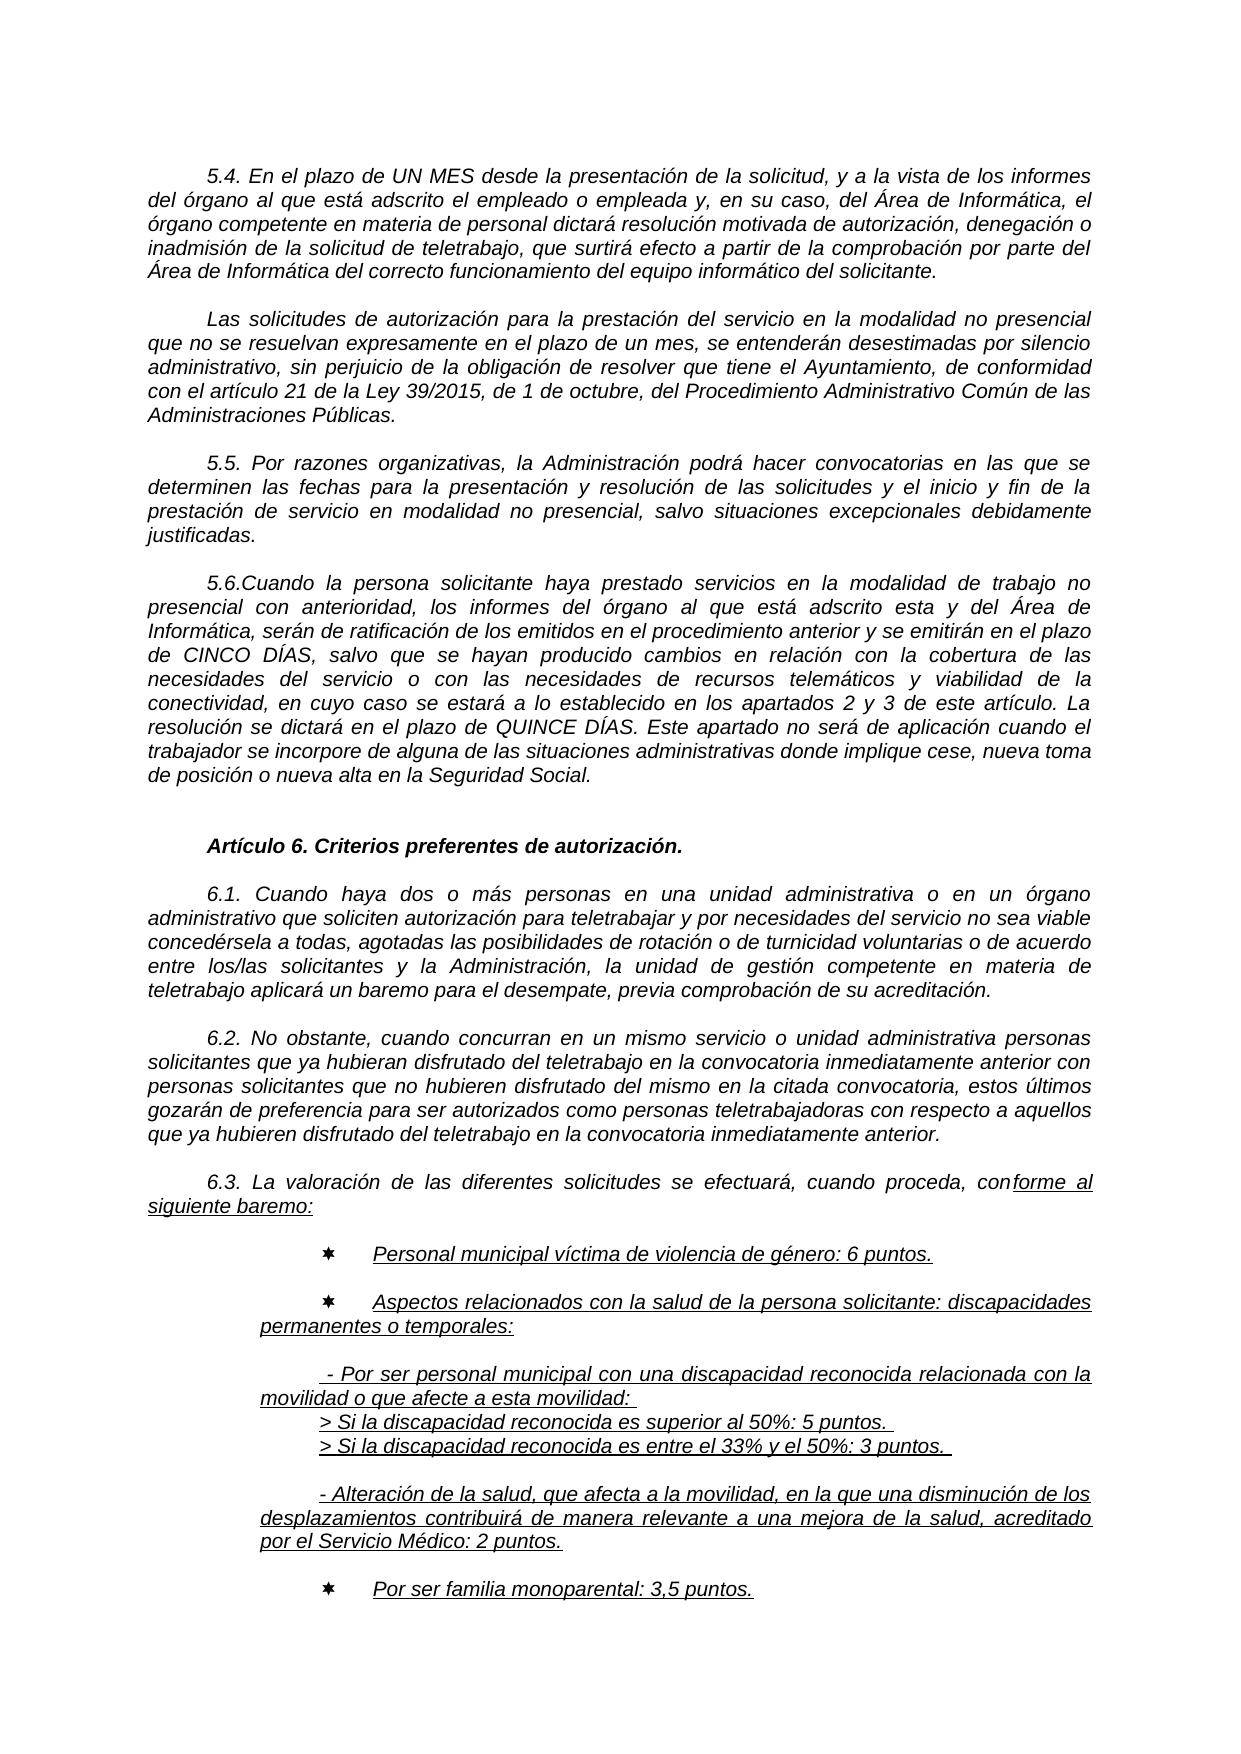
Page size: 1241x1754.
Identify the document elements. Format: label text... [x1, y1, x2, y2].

text 5.5. Por razones organizativas, la Administración podrá hacer convocatorias en las que se determinen las fechas para la presentación y resolución de las solicitudes y el inicio y fin de la prestación de servicio en modalidad no presencial, salvo situaciones excepcionales debidamente justificadas. [148, 451, 1093, 547]
text > Si la discapacidad reconocida es superior al 50%: 5 puntos. [260, 1409, 1093, 1433]
text 6.2. No obstante, cuando concurran en un mismo servicio o unidad administrativa personas solicitantes que ya hubieran disfrutado del teletrabajo en la convocatoria inmediatamente anterior con personas solicitantes que no hubieren disfrutado del mismo en la citada convocatoria, estos últimos gozarán de preferencia para ser autorizados como personas teletrabajadoras con respecto a aquellos que ya hubieren disfrutado del teletrabajo en la convocatoria inmediatamente anterior. [148, 1026, 1093, 1146]
text Las solicitudes de autorización para la prestación del servicio en la modalidad no presencial que no se resuelvan expresamente en el plazo de un mes, se entenderán desestimadas por silencio administrativo, sin perjuicio de la obligación de resolver que tiene el Ayuntamiento, de conformidad con el artículo 21 de la Ley 39/2015, de 1 de octubre, del Procedimiento Administrativo Común de las Administraciones Públicas. [148, 307, 1093, 427]
text > Si la discapacidad reconocida es entre el 33% y el 50%: 3 puntos. [260, 1433, 1093, 1457]
list Personal municipal víctima de violencia de género: 6 puntos. [260, 1242, 1093, 1266]
text - Por ser personal municipal con una discapacidad reconocida relacionada con la movilidad o que afecte a esta movilidad: [260, 1362, 1093, 1409]
text - Alteración de la salud, que afecta a la movilidad, en la que una disminución de los desplazamientos contribuirá de manera relevante a una mejora de la salud, acreditado [260, 1481, 1093, 1526]
text 6.3. La valoración de las diferentes solicitudes se efectuará, cuando proceda, conforme al siguiente baremo: [148, 1170, 1093, 1218]
text por el Servicio Médico: 2 puntos. [260, 1527, 1093, 1553]
text 5.4. En el plazo de UN MES desde la presentación de la solicitud, y a la vista de los informes del órgano al que está adscrito el empleado o empleada y, en su caso, del Área de Informática, el órgano competente en materia de personal dictará resolución motivada de autorización, denegación o inadmisión de la solicitud de teletrabajo, que surtirá efecto a partir de la comprobación por parte del Área de Informática del correcto funcionamiento del equipo informático del solicitante. [148, 163, 1093, 283]
list Aspectos relacionados con la salud de la persona solicitante: discapacidades permanentes o temporales: [260, 1290, 1093, 1338]
text 6.1. Cuando haya dos o más personas en una unidad administrativa o en un órgano administrativo que soliciten autorización para teletrabajar y por necesidades del servicio no sea viable concedérsela a todas, agotadas las posibilidades de rotación o de turnicidad voluntarias o de acuerdo entre los/las solicitantes y la Administración, la unidad de gestión competente en materia de teletrabajo aplicará un baremo para el desempate, previa comprobación de su acreditación. [148, 882, 1093, 1002]
list Por ser familia monoparental: 3,5 puntos. [260, 1577, 1093, 1601]
text Artículo 6. Criterios preferentes de autorización. [148, 834, 1093, 858]
text 5.6.Cuando la persona solicitante haya prestado servicios en la modalidad de trabajo no presencial con anterioridad, los informes del órgano al que está adscrito esta y del Área de Informática, serán de ratificación de los emitidos en el procedimiento anterior y se emitirán en el plazo de CINCO DÍAS, salvo que se hayan producido cambios en relación con la cobertura de las necesidades del servicio o con las necesidades de recursos telemáticos y viabilidad de la conectividad, en cuyo caso se estará a lo establecido en los apartados 2 y 3 de este artículo. La resolución se dictará en el plazo de QUINCE DÍAS. Este apartado no será de aplicación cuando el trabajador se incorpore de alguna de las situaciones administrativas donde implique cese, nueva toma de posición o nueva alta en la Seguridad Social. [148, 571, 1093, 786]
